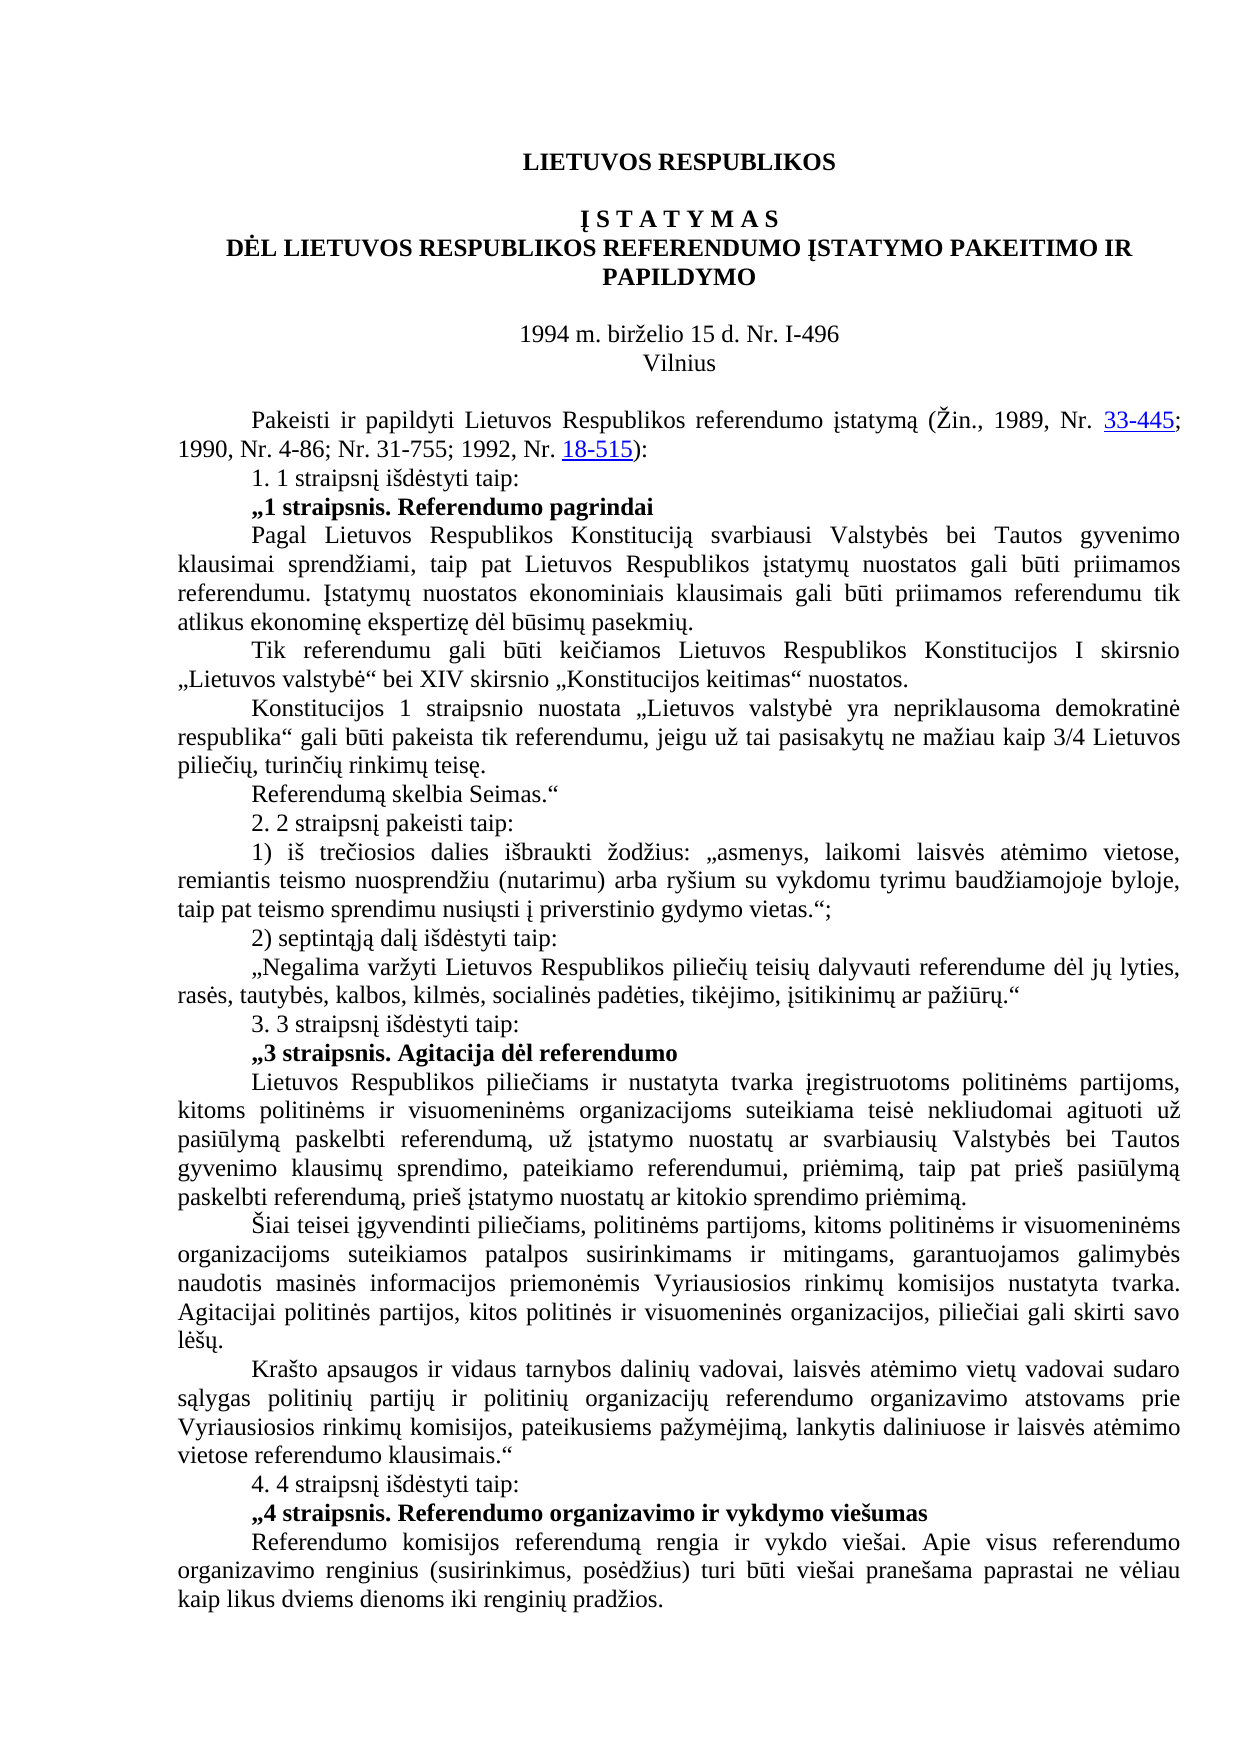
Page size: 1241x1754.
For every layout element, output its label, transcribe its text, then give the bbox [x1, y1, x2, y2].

text 1. 1 straipsnį išdėstyti taip: [177, 463, 1181, 492]
text Pakeisti ir papildyti Lietuvos Respublikos referendumo įstatymą (Žin., 1989, Nr. 33-445; 1990, Nr. 4-86; Nr. 31-755; 1992, Nr. 18-515): [177, 406, 1181, 463]
text 1) iš trečiosios dalies išbraukti žodžius: „asmenys, laikomi laisvės atėmimo vietose, remiantis teismo nuosprendžiu (nutarimu) arba ryšium su vykdomu tyrimu baudžiamojoje byloje, taip pat teismo sprendimu nusiųsti į priverstinio gydymo vietas.“; [177, 837, 1181, 923]
text Krašto apsaugos ir vidaus tarnybos dalinių vadovai, laisvės atėmimo vietų vadovai sudaro sąlygas politinių partijų ir politinių organizacijų referendumo organizavimo atstovams prie Vyriausiosios rinkimų komisijos, pateikusiems pažymėjimą, lankytis daliniuose ir laisvės atėmimo vietose referendumo klausimais.“ [177, 1354, 1181, 1469]
text 2. 2 straipsnį pakeisti taip: [177, 808, 1181, 837]
text 1994 m. birželio 15 d. Nr. I-496 [177, 319, 1181, 348]
text Į S T A T Y M A S [177, 204, 1181, 233]
text Tik referendumu gali būti keičiamos Lietuvos Respublikos Konstitucijos I skirsnio „Lietuvos valstybė“ bei XIV skirsnio „Konstitucijos keitimas“ nuostatos. [177, 636, 1181, 693]
text 3. 3 straipsnį išdėstyti taip: [177, 1009, 1181, 1038]
text „1 straipsnis. Referendumo pagrindai [251, 492, 1181, 521]
text LIETUVOS RESPUBLIKOS [177, 147, 1181, 176]
text Vilnius [177, 348, 1181, 377]
text Pagal Lietuvos Respublikos Konstituciją svarbiausi Valstybės bei Tautos gyvenimo klausimai sprendžiami, taip pat Lietuvos Respublikos įstatymų nuostatos gali būti priimamos referendumu. Įstatymų nuostatos ekonominiais klausimais gali būti priimamos referendumu tik atlikus ekonominę ekspertizę dėl būsimų pasekmių. [177, 521, 1181, 636]
text DĖL LIETUVOS RESPUBLIKOS REFERENDUMO ĮSTATYMO PAKEITIMO IR PAPILDYMO [177, 233, 1181, 291]
text 4. 4 straipsnį išdėstyti taip: [177, 1469, 1181, 1498]
text Šiai teisei įgyvendinti piliečiams, politinėms partijoms, kitoms politinėms ir visuomeninėms organizacijoms suteikiamos patalpos susirinkimams ir mitingams, garantuojamos galimybės naudotis masinės informacijos priemonėmis Vyriausiosios rinkimų komisijos nustatyta tvarka. Agitacijai politinės partijos, kitos politinės ir visuomeninės organizacijos, piliečiai gali skirti savo lėšų. [177, 1211, 1181, 1354]
text „4 straipsnis. Referendumo organizavimo ir vykdymo viešumas [251, 1498, 1181, 1527]
text „3 straipsnis. Agitacija dėl referendumo [251, 1038, 1181, 1067]
text Referendumo komisijos referendumą rengia ir vykdo viešai. Apie visus referendumo organizavimo renginius (susirinkimus, posėdžius) turi būti viešai pranešama paprastai ne vėliau kaip likus dviems dienoms iki renginių pradžios. [177, 1527, 1181, 1613]
text Konstitucijos 1 straipsnio nuostata „Lietuvos valstybė yra nepriklausoma demokratinė respublika“ gali būti pakeista tik referendumu, jeigu už tai pasisakytų ne mažiau kaip 3/4 Lietuvos piliečių, turinčių rinkimų teisę. [177, 693, 1181, 779]
text „Negalima varžyti Lietuvos Respublikos piliečių teisių dalyvauti referendume dėl jų lyties, rasės, tautybės, kalbos, kilmės, socialinės padėties, tikėjimo, įsitikinimų ar pažiūrų.“ [177, 952, 1181, 1009]
text 2) septintąją dalį išdėstyti taip: [177, 923, 1181, 952]
text Lietuvos Respublikos piliečiams ir nustatyta tvarka įregistruotoms politinėms partijoms, kitoms politinėms ir visuomeninėms organizacijoms suteikiama teisė nekliudomai agituoti už pasiūlymą paskelbti referendumą, už įstatymo nuostatų ar svarbiausių Valstybės bei Tautos gyvenimo klausimų sprendimo, pateikiamo referendumui, priėmimą, taip pat prieš pasiūlymą paskelbti referendumą, prieš įstatymo nuostatų ar kitokio sprendimo priėmimą. [177, 1067, 1181, 1211]
text Referendumą skelbia Seimas.“ [177, 779, 1181, 808]
